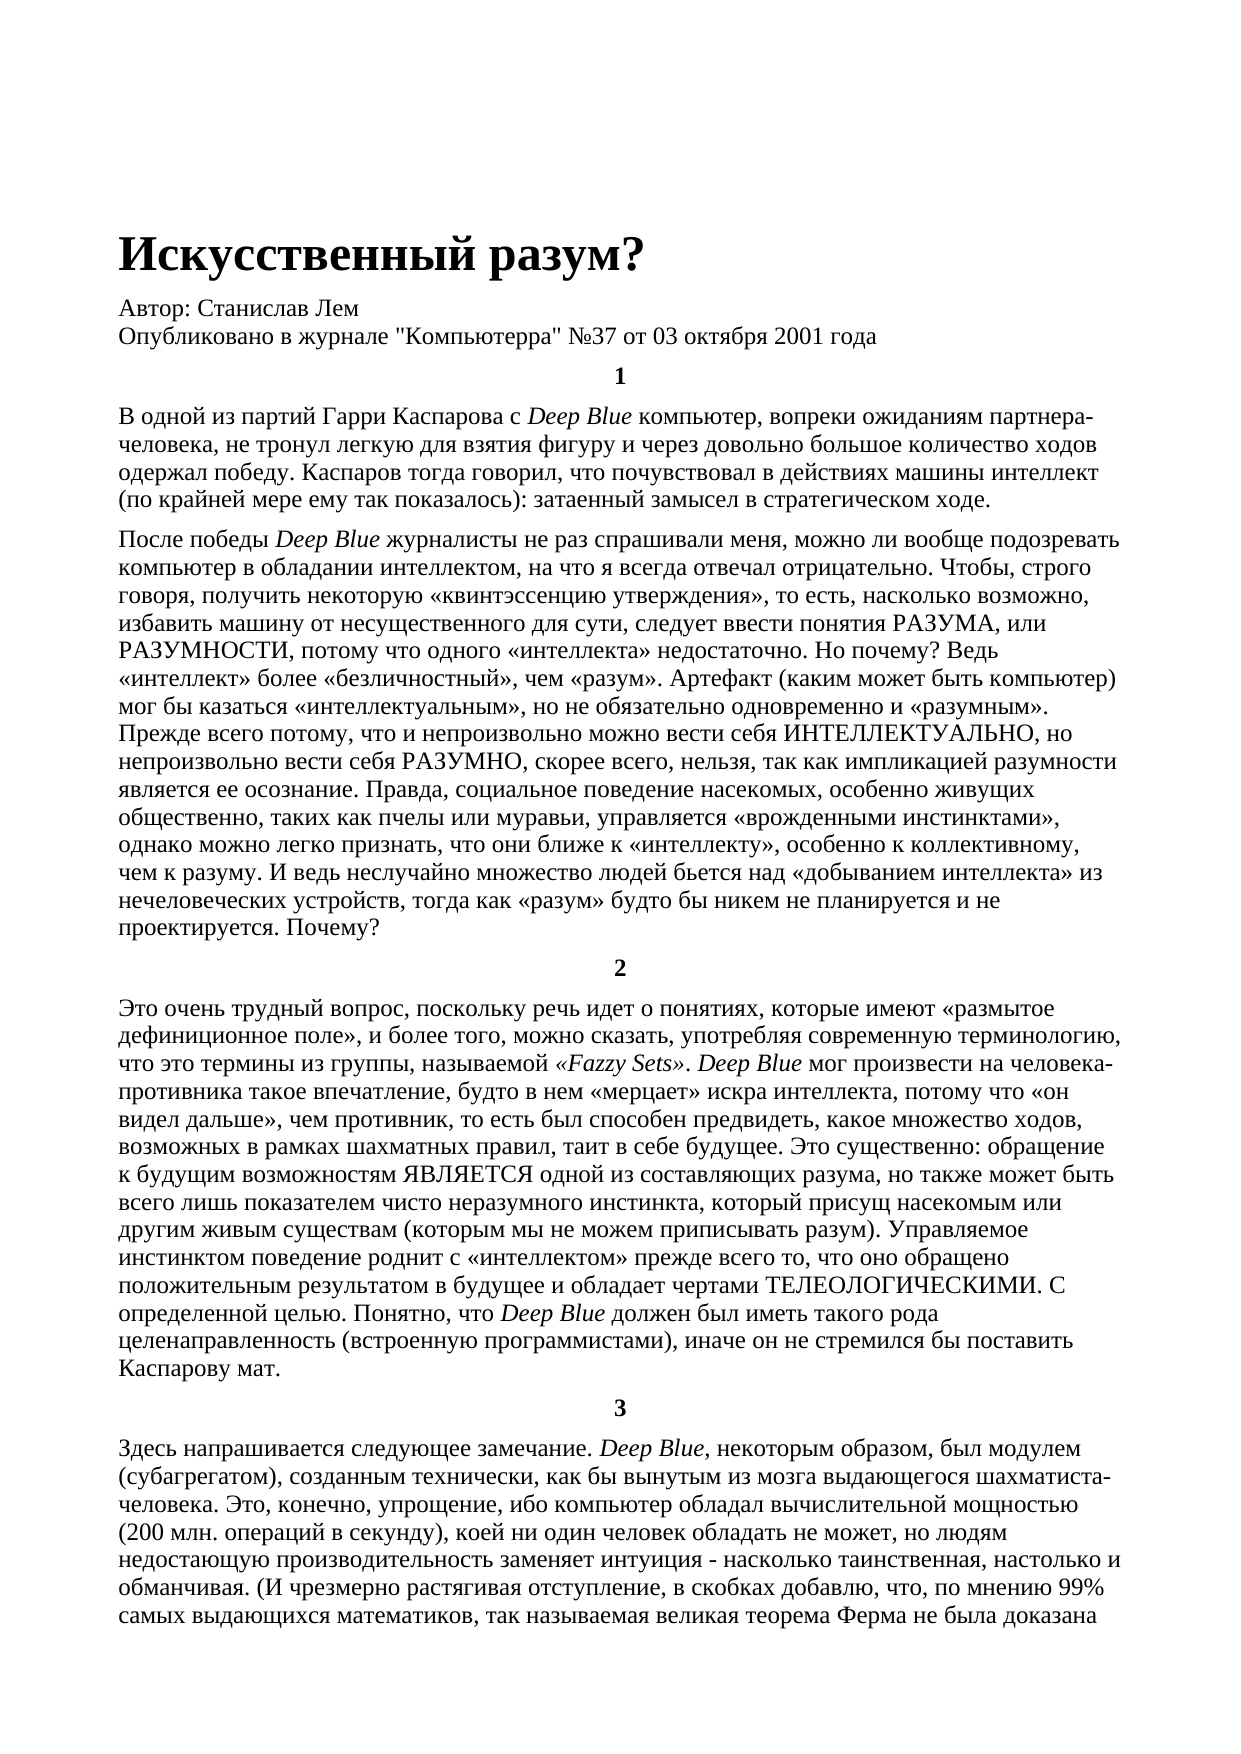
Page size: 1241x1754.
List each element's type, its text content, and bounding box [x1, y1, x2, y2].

text Автор: Станислав Лем Опубликовано в журнале "Компьютерра" №37 от 03 октября 2001 года [118, 294, 1122, 349]
subtitle Искусственный разум? [118, 226, 1122, 282]
text 2 [118, 954, 1122, 981]
text В одной из партий Гарри Каспарова с Deep Blue компьютер, вопреки ожиданиям партнера-человека, не тронул легкую для взятия фигуру и через довольно большое количество ходов одержал победу. Каспаров тогда говорил, что почувствовал в действиях машины интеллект (по крайней мере ему так показалось): затаенный замысел в стратегическом ходе. [118, 402, 1122, 513]
text После победы Deep Blue журналисты не раз спрашивали меня, можно ли вообще подозревать компьютер в обладании интеллектом, на что я всегда отвечал отрицательно. Чтобы, строго говоря, получить некоторую «квинтэссенцию утверждения», то есть, насколько возможно, избавить машину от несущественного для сути, следует ввести понятия РАЗУМА, или РАЗУМНОСТИ, потому что одного «интеллекта» недостаточно. Но почему? Ведь «интеллект» более «безличностный», чем «разум». Артефакт (каким может быть компьютер) мог бы казаться «интеллектуальным», но не обязательно одновременно и «разумным». Прежде всего потому, что и непроизвольно можно вести себя ИНТЕЛЛЕКТУАЛЬНО, но непроизвольно вести себя РАЗУМНО, скорее всего, нельзя, так как импликацией разумности является ее осознание. Правда, социальное поведение насекомых, особенно живущих общественно, таких как пчелы или муравьи, управляется «врожденными инстинктами», однако можно легко признать, что они ближе к «интеллекту», особенно к коллективному, чем к разуму. И ведь неслучайно множество людей бьется над «добыванием интеллекта» из нечеловеческих устройств, тогда как «разум» будто бы никем не планируется и не проектируется. Почему? [118, 526, 1122, 941]
text 1 [118, 362, 1122, 390]
text 3 [118, 1394, 1122, 1422]
text Здесь напрашивается следующее замечание. Deep Blue, некоторым образом, был модулем (субагрегатом), созданным технически, как бы вынутым из мозга выдающегося шахматиста-человека. Это, конечно, упрощение, ибо компьютер обладал вычислительной мощностью (200 млн. операций в секунду), коей ни один человек обладать не может, но людям недостающую производительность заменяет интуиция - насколько таинственная, настолько и обманчивая. (И чрезмерно растягивая отступление, в скобках добавлю, что, по мнению 99% самых выдающихся математиков, так называемая великая теорема Ферма не была доказана [118, 1434, 1122, 1628]
text Это очень трудный вопрос, поскольку речь идет о понятиях, которые имеют «размытое дефиниционное поле», и более того, можно сказать, употребляя современную терминологию, что это термины из группы, называемой «Fazzy Sets». Deep Blue мог произвести на человека-противника такое впечатление, будто в нем «мерцает» искра интеллекта, потому что «он видел дальше», чем противник, то есть был способен предвидеть, какое множество ходов, возможных в рамках шахматных правил, таит в себе будущее. Это существенно: обращение к будущим возможностям ЯВЛЯЕТСЯ одной из составляющих разума, но также может быть всего лишь показателем чисто неразумного инстинкта, который присущ насекомым или другим живым существам (которым мы не можем приписывать разум). Управляемое инстинктом поведение роднит с «интеллектом» прежде всего то, что оно обращено положительным результатом в будущее и обладает чертами ТЕЛЕОЛОГИЧЕСКИМИ. С определенной целью. Понятно, что Deep Blue должен был иметь такого рода целенаправленность (встроенную программистами), иначе он не стремился бы поставить Каспарову мат. [118, 994, 1122, 1382]
